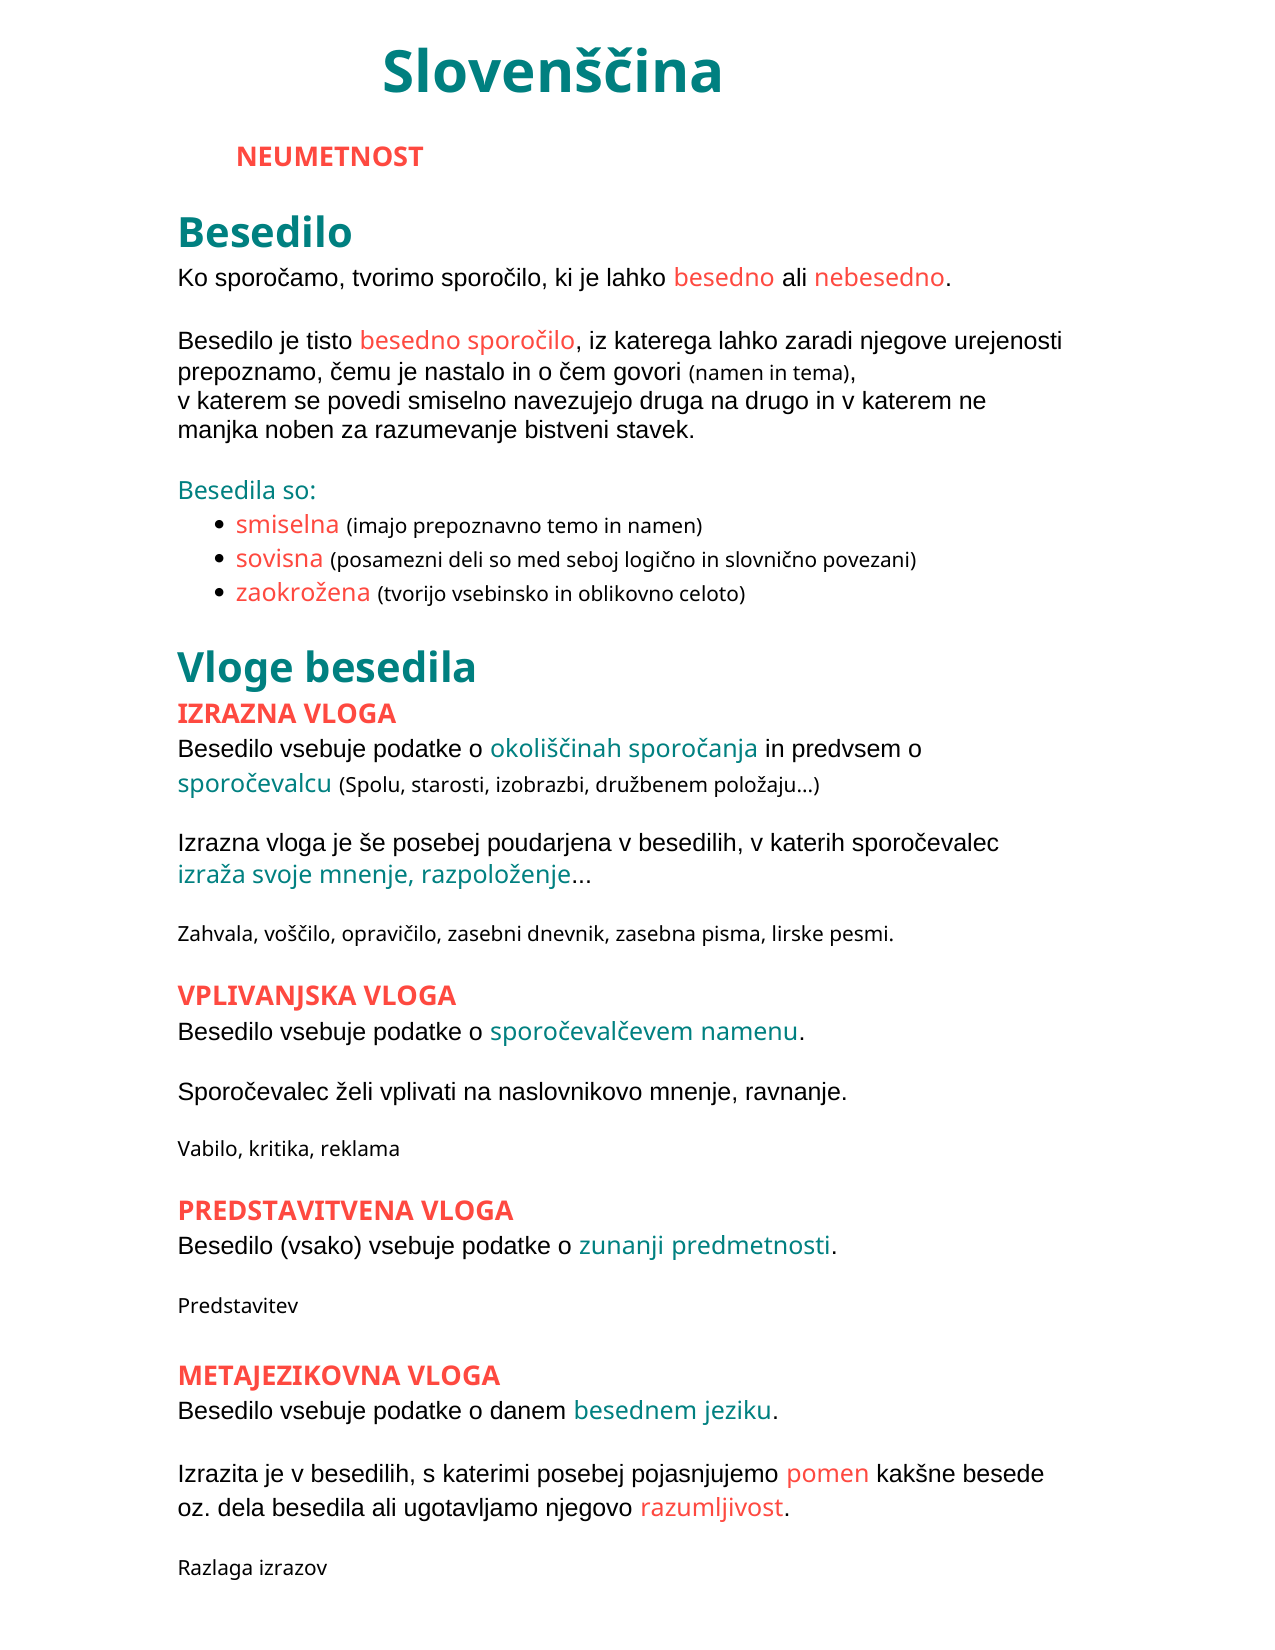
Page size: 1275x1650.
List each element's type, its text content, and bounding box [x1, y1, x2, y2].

list zaokrožena (tvorijo vsebinsko in oblikovno celoto) [215, 575, 1063, 609]
text IZRAZNA VLOGA [177, 694, 1063, 731]
text Sporočevalec želi vplivati na naslovnikovo mnenje, ravnanje. [177, 1076, 1063, 1105]
text PREDSTAVITVENA VLOGA [177, 1191, 1063, 1228]
text Besedila so: [177, 472, 1063, 507]
text Besedilo vsebuje podatke o sporočevalčevem namenu. [177, 1014, 1063, 1048]
text Besedilo je tisto besedno sporočilo, iz katerega lahko zaradi njegove urejenosti prepoznamo, čemu je nastalo in o čem govori (namen in tema), [177, 323, 1063, 386]
text v katerem se povedi smiselno navezujejo druga na drugo in v katerem ne manjka noben za razumevanje bistveni stavek. [177, 386, 1063, 444]
text Izrazita je v besedilih, s katerimi posebej pojasnjujemo pomen kakšne besede oz. dela besedila ali ugotavljamo njegovo razumljivost. [177, 1456, 1063, 1524]
text Slovenščina [177, 29, 1063, 109]
text Razlaga izrazov [177, 1553, 1063, 1581]
text Besedilo vsebuje podatke o okoliščinah sporočanja in predvsem o sporočevalcu (Spolu, starosti, izobrazbi, družbenem položaju...) [177, 731, 1063, 799]
text Besedilo (vsako) vsebuje podatke o zunanji predmetnosti. [177, 1228, 1063, 1262]
text Predstavitev [177, 1291, 1063, 1319]
text Izrazna vloga je še posebej poudarjena v besedilih, v katerih sporočevalec izraža svoje mnenje, razpoloženje... [177, 828, 1063, 891]
text METAJEZIKOVNA VLOGA [177, 1356, 1063, 1393]
text NEUMETNOST [177, 138, 1063, 175]
list smiselna (imajo prepoznavno temo in namen) [215, 507, 1063, 541]
text Vloge besedila [177, 637, 1063, 694]
text Zahvala, voščilo, opravičilo, zasebni dnevnik, zasebna pisma, lirske pesmi. [177, 919, 1063, 948]
text Besedilo vsebuje podatke o danem besednem jeziku. [177, 1393, 1063, 1427]
text Besedilo [177, 203, 1063, 260]
list sovisna (posamezni deli so med seboj logično in slovnično povezani) [215, 541, 1063, 575]
text VPLIVANJSKA VLOGA [177, 977, 1063, 1014]
text Ko sporočamo, tvorimo sporočilo, ki je lahko besedno ali nebesedno. [177, 260, 1063, 294]
text Vabilo, kritika, reklama [177, 1134, 1063, 1162]
